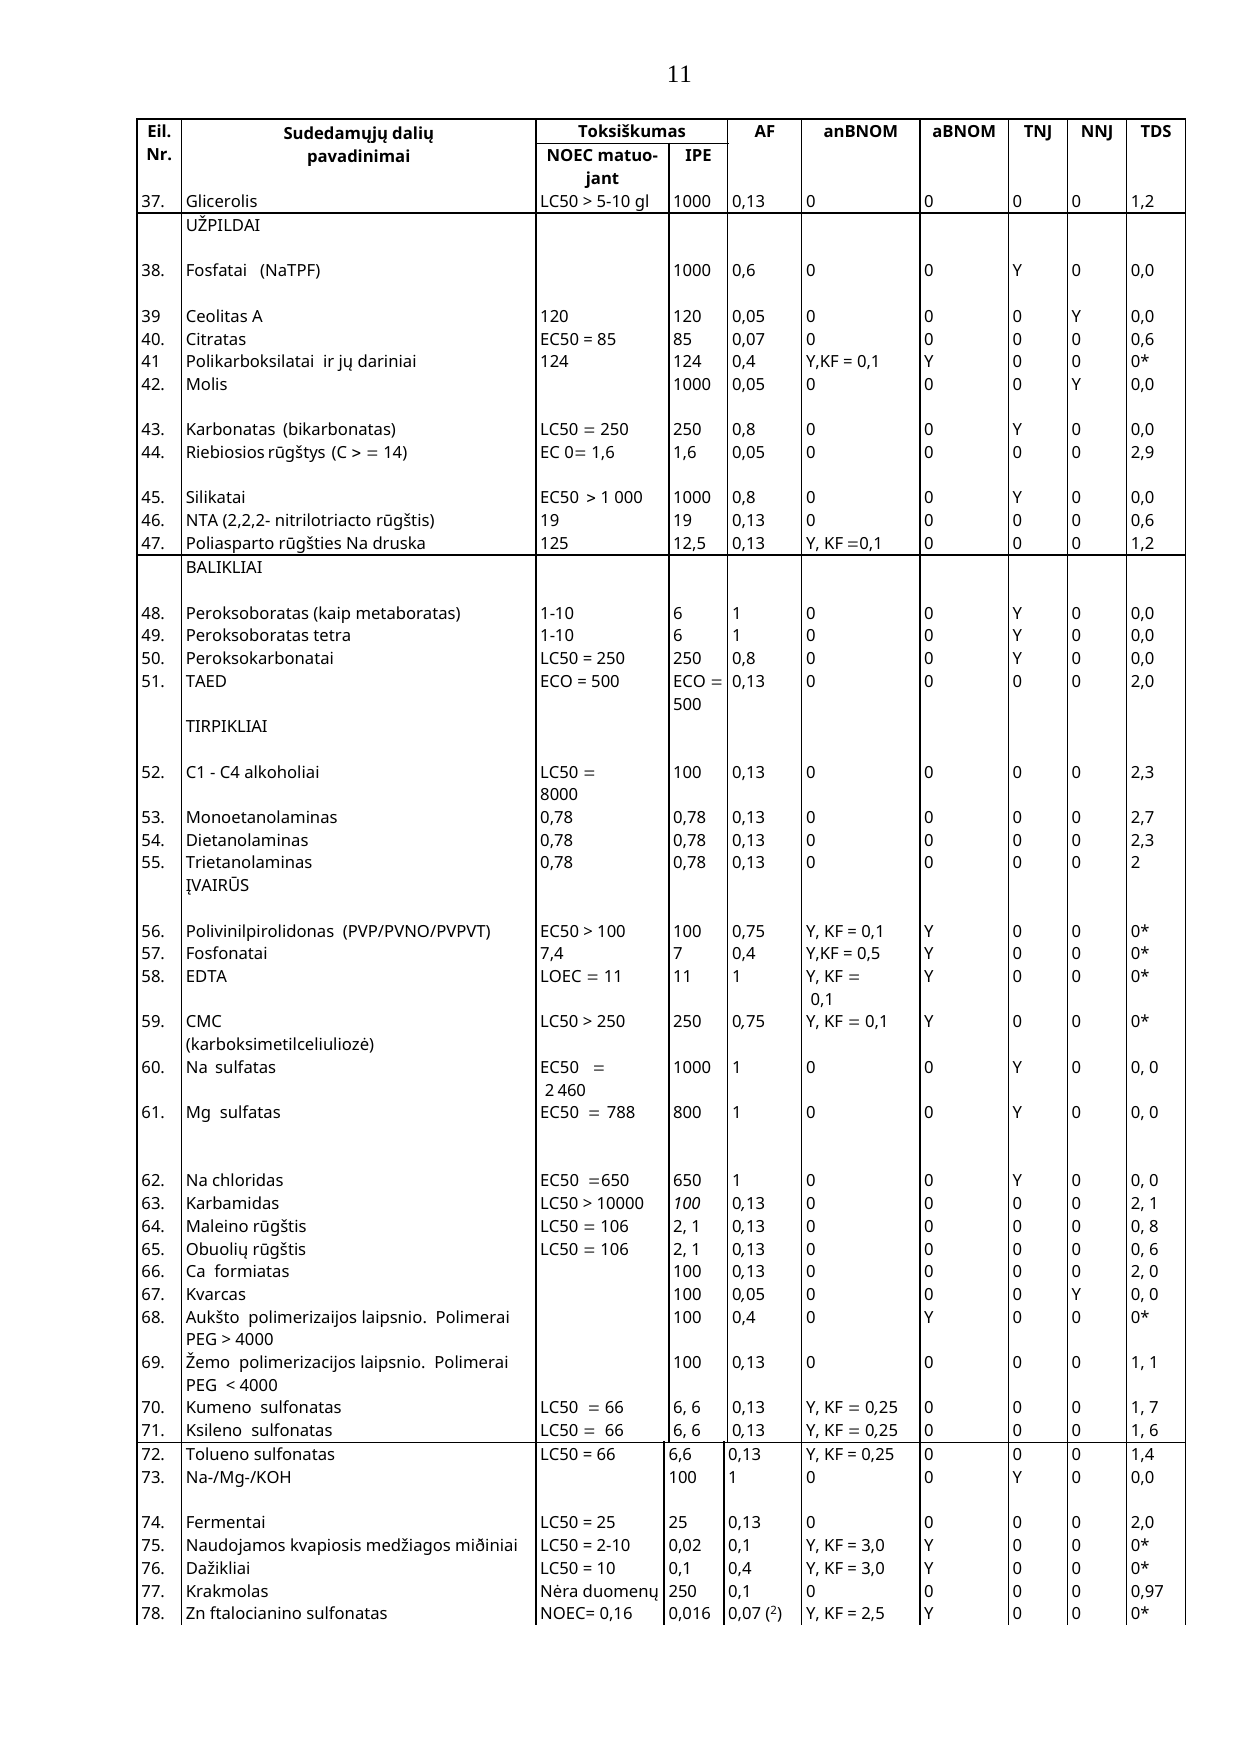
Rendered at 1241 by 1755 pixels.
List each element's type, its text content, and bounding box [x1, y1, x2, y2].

table_cell Dažikliai [182, 1557, 535, 1579]
table_cell 6, 6 [670, 1396, 727, 1419]
table_cell [138, 896, 181, 919]
table_cell 100 [670, 760, 727, 806]
table_cell 0, 0 [1127, 1055, 1185, 1101]
table_cell 0,13 [725, 1511, 801, 1534]
table_cell 0 [802, 509, 919, 532]
table_header NNJ [1068, 120, 1126, 142]
table_cell 0 [1068, 1579, 1126, 1602]
table_cell 0 [921, 189, 1008, 212]
table_cell 0 [802, 1351, 919, 1396]
table_cell [728, 896, 801, 919]
table_cell 0 [802, 851, 919, 874]
table_cell 124 [670, 350, 727, 373]
table_cell 0, 0 [1127, 1283, 1185, 1305]
table_cell EC50  2 460 [537, 1055, 668, 1101]
table_cell [537, 715, 668, 737]
table_cell 0 [921, 1192, 1008, 1214]
table_cell 0 [1009, 828, 1067, 851]
table_cell EDTA [182, 965, 535, 1010]
table_cell 0 [921, 509, 1008, 532]
table_cell 52. [138, 760, 181, 806]
table_header aBNOM [921, 120, 1008, 142]
table_cell LC50 = 250 [537, 647, 668, 669]
table_cell [537, 1305, 668, 1351]
table_cell 0 [1068, 1305, 1126, 1351]
table_cell EC50  1 000 [537, 486, 668, 509]
table_cell 1000 [670, 373, 727, 418]
table_cell CMC (karboksimetilceliuliozė) [182, 1010, 535, 1055]
table_cell 0,13 [728, 1419, 801, 1441]
table_cell 0 [1068, 532, 1126, 554]
table_cell 0 [1009, 1010, 1067, 1055]
table_cell Y, KF = 3,0 [802, 1534, 919, 1557]
table_cell 0 [1009, 1602, 1067, 1625]
table_cell 0 [921, 828, 1008, 851]
table_cell Y, KF 0,1 [802, 532, 919, 554]
table_cell [1068, 715, 1126, 737]
table_cell Glicerolis [182, 189, 535, 212]
table_cell C1 - C4 alkoholiai [182, 760, 535, 806]
table_cell [802, 214, 919, 259]
table_cell 39 [138, 305, 181, 327]
table_cell 0 [1068, 327, 1126, 350]
table_cell 0,0 [1127, 305, 1185, 327]
table_cell 1, 7 [1127, 1396, 1185, 1419]
table_cell EC50 > 100 [537, 919, 668, 942]
table_cell 0,13 [728, 1214, 801, 1237]
table_cell 0,0 [1127, 624, 1185, 647]
table_cell 0 [1068, 1169, 1126, 1192]
table_cell Y [1009, 601, 1067, 624]
table_cell 0 [1009, 1443, 1067, 1466]
table_cell 0 [1068, 965, 1126, 1010]
table_cell 0 [1068, 259, 1126, 304]
table_cell 0 [1009, 806, 1067, 828]
table_cell [921, 715, 1008, 737]
table_cell 0,6 [1127, 327, 1185, 350]
table_cell 46. [138, 509, 181, 532]
table_cell 0 [802, 760, 919, 806]
table_cell Silikatai [182, 486, 535, 509]
table_cell 0 [1009, 189, 1067, 212]
table_cell 0 [1009, 441, 1067, 486]
table_cell 0 [1068, 1237, 1126, 1260]
table_cell 1000 [670, 259, 727, 304]
table_cell 0 [1009, 942, 1067, 964]
table_cell NOEC matuo- jant [537, 144, 668, 189]
table_cell [1009, 715, 1067, 737]
table_cell 100 [670, 1192, 727, 1214]
table_cell 0,0 [1127, 373, 1185, 418]
table_cell 0,4 [728, 1305, 801, 1351]
table_header Toksiškumas [537, 120, 727, 142]
table_cell [921, 214, 1008, 259]
table_cell 0 [921, 806, 1008, 828]
table_cell [537, 259, 668, 304]
table_cell 0,78 [537, 806, 668, 828]
table_cell 0 [1009, 1305, 1067, 1351]
table_cell 0 [1009, 965, 1067, 1010]
table_cell 0* [1127, 965, 1185, 1010]
table_cell 0 [1009, 919, 1067, 942]
table_cell Karbamidas [182, 1192, 535, 1214]
table_cell 0 [802, 259, 919, 304]
table_cell [921, 874, 1008, 896]
table_cell 0 [802, 1305, 919, 1351]
table_cell 0 [921, 259, 1008, 304]
table_cell 0,78 [537, 851, 668, 874]
table_cell 61. [138, 1101, 181, 1169]
table_cell 0,13 [728, 1260, 801, 1282]
table_cell 0,75 [728, 1010, 801, 1055]
table_cell 0,13 [728, 532, 801, 554]
table_cell 0 [921, 1351, 1008, 1396]
table_cell 0 [802, 189, 919, 212]
table_cell 120 [537, 305, 668, 327]
table_cell Y [921, 1602, 1008, 1625]
table_cell Ca formiatas [182, 1260, 535, 1282]
table_cell 0,8 [728, 418, 801, 441]
table_cell EC50 650 [537, 1169, 668, 1192]
table_header Eil. Nr. [138, 120, 181, 189]
table_cell LC50 = 25 [537, 1511, 663, 1534]
table_cell Nėra duomenų [537, 1579, 663, 1602]
table_cell NOEC= 0,16 [537, 1602, 663, 1625]
table_cell 0 [921, 418, 1008, 441]
table_cell 0, 0 [1127, 1169, 1185, 1192]
table_cell 40. [138, 327, 181, 350]
table_cell [1127, 214, 1185, 259]
table_cell 0 [1068, 1557, 1126, 1579]
table_header Sudedamųjų dalių pavadinimai [182, 120, 535, 189]
table_cell 1 [725, 1466, 801, 1511]
table_cell 0,13 [728, 1396, 801, 1419]
table_cell 0 [1009, 1534, 1067, 1557]
table_cell 78. [138, 1602, 181, 1625]
table_cell 0 [1068, 942, 1126, 964]
table_cell 0 [802, 327, 919, 350]
table_cell 0,13 [728, 760, 801, 806]
table_cell Na chloridas [182, 1169, 535, 1192]
table_cell Y [1068, 1283, 1126, 1305]
table_cell [1068, 143, 1126, 189]
table_cell 0 [921, 1443, 1008, 1466]
table_cell TIRPIKLIAI [182, 715, 535, 737]
table_cell 0 [921, 1055, 1008, 1101]
table_cell 0 [1068, 1511, 1126, 1534]
table_cell [921, 556, 1008, 601]
table_cell 2 [1127, 851, 1185, 874]
table_cell [1068, 738, 1126, 760]
table_cell 0 [1009, 350, 1067, 373]
table_cell 55. [138, 851, 181, 874]
table_header AF [728, 120, 801, 142]
table_cell 68. [138, 1305, 181, 1351]
table_cell 2, 1 [670, 1237, 727, 1260]
table_cell 650 [670, 1169, 727, 1192]
table_cell Y [1009, 1169, 1067, 1192]
table_cell 0 [921, 601, 1008, 624]
table_cell Y, KF = 3,0 [802, 1557, 919, 1579]
table_cell ECO  500 [670, 669, 727, 715]
table_cell 0 [1009, 760, 1067, 806]
table_header TNJ [1009, 120, 1067, 142]
table_cell [537, 556, 668, 601]
table_cell 7 [670, 942, 727, 964]
table_cell 19 [537, 509, 668, 532]
table_cell 0,97 [1127, 1579, 1185, 1602]
table_cell 49. [138, 624, 181, 647]
table_cell 0 [1068, 1534, 1126, 1557]
table_cell 100 [670, 919, 727, 942]
table_cell 0,13 [728, 669, 801, 715]
table_cell 1 [728, 624, 801, 647]
table_cell LC50 = 2-10 [537, 1534, 663, 1557]
table_cell 0* [1127, 1534, 1185, 1557]
table_cell 53. [138, 806, 181, 828]
table_cell [728, 715, 801, 737]
table_cell 60. [138, 1055, 181, 1101]
table_cell 69. [138, 1351, 181, 1396]
table_cell 0 [1009, 509, 1067, 532]
table_cell 0 [1009, 669, 1067, 715]
table_cell 0 [802, 1466, 919, 1511]
table_cell 125 [537, 532, 668, 554]
table_cell [1009, 143, 1067, 189]
table_cell 0* [1127, 1010, 1185, 1055]
table_cell Y,KF = 0,5 [802, 942, 919, 964]
table_cell Ksileno sulfonatas [182, 1419, 535, 1441]
table_cell [670, 214, 727, 259]
table_cell 59. [138, 1010, 181, 1055]
table_cell [537, 1283, 668, 1305]
table_cell 6 [670, 624, 727, 647]
table_cell 0 [921, 532, 1008, 554]
table_cell 0 [921, 1579, 1008, 1602]
table_cell 0 [802, 305, 919, 327]
table_cell 63. [138, 1192, 181, 1214]
table_cell 0,0 [1127, 259, 1185, 304]
table_cell 41 [138, 350, 181, 373]
table_cell Kvarcas [182, 1283, 535, 1305]
table_cell [537, 214, 668, 259]
table_cell 37. [138, 189, 181, 212]
table_cell Citratas [182, 327, 535, 350]
table_cell 65. [138, 1237, 181, 1260]
table_cell 1 [728, 1101, 801, 1169]
table_cell [1127, 738, 1185, 760]
table_cell 0 [1009, 1579, 1067, 1602]
table_cell Mg sulfatas [182, 1101, 535, 1169]
table_cell Obuolių rūgštis [182, 1237, 535, 1260]
table_cell 0,13 [728, 828, 801, 851]
table_cell 0 [1009, 532, 1067, 554]
table_cell LC50 > 10000 [537, 1192, 668, 1214]
table_cell 0 [921, 1237, 1008, 1260]
table_cell [802, 556, 919, 601]
table_cell [138, 874, 181, 896]
table_cell 800 [670, 1101, 727, 1169]
table_cell Y [1009, 624, 1067, 647]
table_cell Na sulfatas [182, 1055, 535, 1101]
table_cell 0 [802, 418, 919, 441]
table_cell [1127, 896, 1185, 919]
table_cell 100 [670, 1283, 727, 1305]
table_cell 0,8 [728, 647, 801, 669]
table_cell 1000 [670, 486, 727, 509]
table_cell [537, 738, 668, 760]
table_cell 0 [921, 647, 1008, 669]
table_cell Trietanolaminas [182, 851, 535, 874]
table_cell 0 [1068, 1260, 1126, 1282]
table_cell Naudojamos kvapiosis medžiagos miðiniai [182, 1534, 535, 1557]
table_cell 0* [1127, 1557, 1185, 1579]
table_cell 0,1 [725, 1534, 801, 1557]
table_cell Y, KF  0,25 [802, 1396, 919, 1419]
table_cell Na-/Mg-/KOH [182, 1466, 535, 1511]
table_cell 0,05 [728, 1283, 801, 1305]
table_header anBNOM [802, 120, 919, 142]
table_cell 54. [138, 828, 181, 851]
table_cell 0,4 [728, 942, 801, 964]
table_cell Y [1068, 373, 1126, 418]
table_cell 0 [802, 624, 919, 647]
table_cell 124 [537, 350, 668, 373]
table_cell ĮVAIRŪS [182, 874, 535, 896]
table_cell [138, 715, 181, 737]
table_cell 74. [138, 1511, 181, 1534]
table_cell Ceolitas A [182, 305, 535, 327]
table_cell 0,02 [665, 1534, 723, 1557]
table_cell 0 [802, 441, 919, 486]
table_cell 0,78 [537, 828, 668, 851]
table_cell 0 [921, 305, 1008, 327]
table_cell 0 [802, 373, 919, 418]
table_cell 0,1 [665, 1557, 723, 1579]
table_cell 0 [921, 1419, 1008, 1441]
table_cell 0 [921, 441, 1008, 486]
table_cell 45. [138, 486, 181, 509]
table_cell 0,78 [670, 806, 727, 828]
table_cell [1009, 874, 1067, 896]
table_cell Y [921, 919, 1008, 942]
table_cell 0 [921, 851, 1008, 874]
table_cell [138, 214, 181, 259]
table_cell 0 [1068, 851, 1126, 874]
table_cell 0,0 [1127, 486, 1185, 509]
table_cell 0 [1009, 1511, 1067, 1534]
table_cell 2,3 [1127, 760, 1185, 806]
table_cell [1068, 214, 1126, 259]
table_cell Y,KF = 0,1 [802, 350, 919, 373]
table_cell 6, 6 [670, 1419, 727, 1441]
table_cell 0,05 [728, 305, 801, 327]
table_cell 0,78 [670, 828, 727, 851]
table_cell 48. [138, 601, 181, 624]
table_cell 0 [1068, 1443, 1126, 1466]
table_cell 38. [138, 259, 181, 304]
table_cell BALIKLIAI [182, 556, 535, 601]
table_cell 0,13 [728, 806, 801, 828]
table_cell 42. [138, 373, 181, 418]
table_cell 0 [1068, 669, 1126, 715]
table_cell 73. [138, 1466, 181, 1511]
table_cell 100 [665, 1466, 723, 1511]
table_cell 250 [670, 647, 727, 669]
table_cell 0 [1068, 1396, 1126, 1419]
table_cell 0 [1009, 1192, 1067, 1214]
table_cell [1009, 896, 1067, 919]
table_cell Kumeno sulfonatas [182, 1396, 535, 1419]
table_cell 0 [921, 669, 1008, 715]
table_cell 0,05 [728, 441, 801, 486]
table_cell 0 [1068, 189, 1126, 212]
table_cell LC50 = 66 [537, 1443, 663, 1466]
table_cell [1009, 738, 1067, 760]
table_cell [802, 143, 919, 189]
table_cell 25 [665, 1511, 723, 1534]
table_cell Aukšto polimerizaijos laipsnio. Polimerai PEG > 4000 [182, 1305, 535, 1351]
table_cell 44. [138, 441, 181, 486]
table_cell Peroksokarbonatai [182, 647, 535, 669]
table_cell 0 [1068, 441, 1126, 486]
table_cell 0 [1009, 327, 1067, 350]
table_cell 0 [921, 1214, 1008, 1237]
table_cell 1-10 [537, 624, 668, 647]
table_cell Monoetanolaminas [182, 806, 535, 828]
table_cell 0 [921, 327, 1008, 350]
table_cell LC50  66 [537, 1396, 668, 1419]
table_cell 0* [1127, 942, 1185, 964]
table_cell 0 [921, 1511, 1008, 1534]
table_cell 0 [1009, 1283, 1067, 1305]
table_cell [802, 896, 919, 919]
table_cell 11 [670, 965, 727, 1010]
table_cell 12,5 [670, 532, 727, 554]
table_cell 100 [670, 1351, 727, 1396]
table_cell EC 0 1,6 [537, 441, 668, 486]
table_cell Fosfatai (NaTPF) [182, 259, 535, 304]
table_cell 100 [670, 1305, 727, 1351]
table_cell 0, 6 [1127, 1237, 1185, 1260]
table_cell 0 [802, 1511, 919, 1534]
table_cell 1,4 [1127, 1443, 1185, 1466]
table_cell 0 [1068, 418, 1126, 441]
table_cell LC50  106 [537, 1237, 668, 1260]
table_cell IPE [670, 144, 727, 189]
table_cell [537, 1260, 668, 1282]
table_cell 0 [1068, 1214, 1126, 1237]
table_cell 43. [138, 418, 181, 441]
table_cell 2,7 [1127, 806, 1185, 828]
table_cell 6 [670, 601, 727, 624]
table_cell 0 [1068, 1419, 1126, 1441]
table_cell 56. [138, 919, 181, 942]
table_cell [1068, 874, 1126, 896]
table_cell Y, KF  0,25 [802, 1419, 919, 1441]
table_cell Y [921, 1557, 1008, 1579]
table_cell [537, 874, 668, 896]
table_cell 0 [1068, 828, 1126, 851]
table_cell [182, 896, 535, 919]
table_cell 0 [921, 760, 1008, 806]
table_cell 0 [1068, 919, 1126, 942]
table_cell 0,05 [728, 373, 801, 418]
table_cell Polikarboksilatai ir jų dariniai [182, 350, 535, 373]
table_cell 0,13 [728, 1351, 801, 1396]
table_cell Žemo polimerizacijos laipsnio. Polimerai PEG < 4000 [182, 1351, 535, 1396]
table_cell Fosfonatai [182, 942, 535, 964]
table_cell 0 [1068, 1602, 1126, 1625]
table_cell 1, 1 [1127, 1351, 1185, 1396]
table_cell 0 [802, 1101, 919, 1169]
table_cell Y [1009, 1101, 1067, 1169]
table_cell 0 [921, 373, 1008, 418]
table_cell 0 [1068, 509, 1126, 532]
table_cell 0,0 [1127, 647, 1185, 669]
table_cell [728, 738, 801, 760]
table_cell [670, 715, 727, 737]
table_cell Karbonatas (bikarbonatas) [182, 418, 535, 441]
table_cell 0 [802, 1283, 919, 1305]
table_cell 50. [138, 647, 181, 669]
table_cell 1-10 [537, 601, 668, 624]
table_cell 1 [728, 1169, 801, 1192]
table_cell 0 [1068, 1351, 1126, 1396]
table_cell [921, 738, 1008, 760]
table_cell 0 [921, 1466, 1008, 1511]
table_cell Y, KF = 2,5 [802, 1602, 919, 1625]
table_cell 1,6 [670, 441, 727, 486]
table_cell 0 [1009, 851, 1067, 874]
table_cell 0 [1009, 1351, 1067, 1396]
table_cell 0 [802, 1579, 919, 1602]
table_cell 0,13 [725, 1443, 801, 1466]
table_cell [1127, 556, 1185, 601]
table_cell 0 [802, 601, 919, 624]
table_cell 2, 0 [1127, 1260, 1185, 1282]
table_cell 0 [1009, 305, 1067, 327]
table_cell 0* [1127, 1305, 1185, 1351]
table_cell 0* [1127, 919, 1185, 942]
table_cell [1127, 874, 1185, 896]
table_cell 47. [138, 532, 181, 554]
table_cell Zn ftalocianino sulfonatas [182, 1602, 535, 1625]
table_cell 250 [670, 1010, 727, 1055]
table_cell 0 [1068, 350, 1126, 373]
table_cell 64. [138, 1214, 181, 1237]
table_cell 0 [1009, 1214, 1067, 1237]
table_cell ECO = 500 [537, 669, 668, 715]
table_cell LC50  106 [537, 1214, 668, 1237]
table_cell 0 [802, 1192, 919, 1214]
table_cell 0 [1009, 1419, 1067, 1441]
table_cell 0 [1009, 1260, 1067, 1282]
table_cell 100 [670, 1260, 727, 1282]
table_cell 0 [1068, 486, 1126, 509]
table_cell Krakmolas [182, 1579, 535, 1602]
table_cell 0 [802, 1169, 919, 1192]
table_cell [670, 738, 727, 760]
table_cell 0,0 [1127, 1466, 1185, 1511]
table_cell 0* [1127, 350, 1185, 373]
table_cell 1,2 [1127, 189, 1185, 212]
table_cell 0,6 [1127, 509, 1185, 532]
table_cell LC50  66 [537, 1419, 668, 1441]
table_cell 0 [802, 1260, 919, 1282]
table_cell 7,4 [537, 942, 668, 964]
table_cell 70. [138, 1396, 181, 1419]
table_cell [1127, 143, 1185, 189]
table_cell 0,13 [728, 509, 801, 532]
table_cell 0,1 [725, 1579, 801, 1602]
table_cell Y [1009, 1055, 1067, 1101]
table_cell 0 [1068, 647, 1126, 669]
table_cell [1127, 715, 1185, 737]
table_cell Molis [182, 373, 535, 418]
table_cell [537, 896, 668, 919]
table_cell Dietanolaminas [182, 828, 535, 851]
table_cell 0 [921, 486, 1008, 509]
table_cell 0 [802, 828, 919, 851]
table_cell Y [1009, 1466, 1067, 1511]
table_cell 0 [921, 624, 1008, 647]
table_cell 0 [1068, 1466, 1126, 1511]
table_cell LC50 = 10 [537, 1557, 663, 1579]
table_cell Y [921, 350, 1008, 373]
table_cell Riebiosios rūgštys (C   14) [182, 441, 535, 486]
table_cell [921, 896, 1008, 919]
table_cell [537, 1466, 663, 1511]
table_cell [537, 1351, 668, 1396]
table_cell 77. [138, 1579, 181, 1602]
table_cell [537, 373, 668, 418]
table_cell 250 [670, 418, 727, 441]
table_cell 0,016 [665, 1602, 723, 1625]
table_cell 0,0 [1127, 418, 1185, 441]
table_cell [1068, 896, 1126, 919]
table_cell 250 [665, 1579, 723, 1602]
table_cell 85 [670, 327, 727, 350]
table_cell LC50  8000 [537, 760, 668, 806]
table_cell 0,6 [728, 259, 801, 304]
table_cell LOEC  11 [537, 965, 668, 1010]
table_cell [802, 738, 919, 760]
table_cell [670, 896, 727, 919]
table_cell 0 [1068, 1010, 1126, 1055]
table_header TDS [1127, 120, 1185, 142]
table_cell 0* [1127, 1602, 1185, 1625]
table_cell 0 [921, 1283, 1008, 1305]
table_cell 1000 [670, 1055, 727, 1101]
table_cell 72. [138, 1443, 181, 1466]
table_cell Y [1009, 259, 1067, 304]
table_cell [670, 874, 727, 896]
table_cell 1, 6 [1127, 1419, 1185, 1441]
table_cell [1009, 556, 1067, 601]
table_cell 0 [1068, 601, 1126, 624]
table_cell 0,4 [728, 350, 801, 373]
table_cell 0,0 [1127, 601, 1185, 624]
table_cell 6,6 [665, 1443, 723, 1466]
table_cell 71. [138, 1419, 181, 1441]
table_cell 0 [802, 806, 919, 828]
table_cell [138, 556, 181, 601]
table_cell 0 [802, 647, 919, 669]
table_cell [728, 214, 801, 259]
table_cell 0,75 [728, 919, 801, 942]
table_cell 0 [1009, 1557, 1067, 1579]
table_cell 1 [728, 965, 801, 1010]
table_cell 0 [1068, 1055, 1126, 1101]
table_cell 2,0 [1127, 669, 1185, 715]
table_cell 19 [670, 509, 727, 532]
table_cell TAED [182, 669, 535, 715]
table_cell Y, KF = 0,1 [802, 919, 919, 942]
table_cell 0,07 (2) [725, 1602, 801, 1625]
table_cell 0 [1068, 624, 1126, 647]
table_cell 0,07 [728, 327, 801, 350]
table_cell 58. [138, 965, 181, 1010]
table_cell [921, 143, 1008, 189]
table_cell 0, 8 [1127, 1214, 1185, 1237]
table_cell Y [921, 1305, 1008, 1351]
table_cell 0 [1068, 1101, 1126, 1169]
table_cell 2, 1 [670, 1214, 727, 1237]
table_cell Y, KF = 0,25 [802, 1443, 919, 1466]
table_cell 0 [1009, 1237, 1067, 1260]
table_cell 0 [1068, 806, 1126, 828]
table_cell 120 [670, 305, 727, 327]
table_cell Polivinilpirolidonas (PVP/PVNO/PVPVT) [182, 919, 535, 942]
table_cell 0 [802, 1214, 919, 1237]
table_cell [670, 556, 727, 601]
table_cell 0,4 [725, 1557, 801, 1579]
table_cell 57. [138, 942, 181, 964]
table_cell 0 [921, 1169, 1008, 1192]
table_cell 0 [921, 1396, 1008, 1419]
table_cell 0 [802, 1055, 919, 1101]
table_cell [802, 715, 919, 737]
table_cell Y [921, 965, 1008, 1010]
table_cell Poliasparto rūgšties Na druska [182, 532, 535, 554]
table_cell [1009, 214, 1067, 259]
table_cell LC50 > 250 [537, 1010, 668, 1055]
table_cell Y [1009, 486, 1067, 509]
table_cell 1000 [670, 189, 727, 212]
table_cell 0 [1068, 760, 1126, 806]
table_cell 0, 0 [1127, 1101, 1185, 1169]
table_cell Y [1009, 418, 1067, 441]
table_cell 0,8 [728, 486, 801, 509]
table_cell 76. [138, 1557, 181, 1579]
table_cell 1 [728, 1055, 801, 1101]
table_cell 0 [1009, 373, 1067, 418]
table_cell 0,13 [728, 851, 801, 874]
table_cell 51. [138, 669, 181, 715]
table_cell Fermentai [182, 1511, 535, 1534]
table_cell 75. [138, 1534, 181, 1557]
table_cell EC50 = 85 [537, 327, 668, 350]
table_cell Peroksoboratas tetra [182, 624, 535, 647]
table_cell Y [1009, 647, 1067, 669]
table_cell 0 [921, 1260, 1008, 1282]
table_cell 1,2 [1127, 532, 1185, 554]
table_cell Peroksoboratas (kaip metaboratas) [182, 601, 535, 624]
table_cell Y [1068, 305, 1126, 327]
table_cell 62. [138, 1169, 181, 1192]
table_cell 0,78 [670, 851, 727, 874]
table_cell 2,3 [1127, 828, 1185, 851]
table_cell 0,13 [728, 1192, 801, 1214]
table_cell 0,13 [728, 1237, 801, 1260]
table_cell NTA (2,2,2- nitrilotriacto rūgštis) [182, 509, 535, 532]
table_cell 0 [802, 1237, 919, 1260]
table_cell [728, 556, 801, 601]
table_cell LC50 > 5-10 gl [537, 189, 668, 212]
table_cell [182, 738, 535, 760]
table_cell 0 [1068, 1192, 1126, 1214]
table_cell [138, 738, 181, 760]
table_cell Y [921, 942, 1008, 964]
table_cell UŽPILDAI [182, 214, 535, 259]
table_cell 2,9 [1127, 441, 1185, 486]
table_cell 67. [138, 1283, 181, 1305]
table_cell 0,13 [728, 189, 801, 212]
table_cell 1 [728, 601, 801, 624]
table_cell [728, 874, 801, 896]
table_cell [802, 874, 919, 896]
table_cell EC50  788 [537, 1101, 668, 1169]
table_cell 2,0 [1127, 1511, 1185, 1534]
table_cell Maleino rūgštis [182, 1214, 535, 1237]
table_cell [728, 143, 801, 189]
table_cell 0 [921, 1101, 1008, 1169]
table_cell 0 [1009, 1396, 1067, 1419]
table_cell Tolueno sulfonatas [182, 1443, 535, 1466]
table_cell Y [921, 1534, 1008, 1557]
table_cell LC50  250 [537, 418, 668, 441]
table_cell 2, 1 [1127, 1192, 1185, 1214]
table_cell Y, KF  0,1 [802, 965, 919, 1010]
table_cell 66. [138, 1260, 181, 1282]
table_cell [1068, 556, 1126, 601]
table_cell Y, KF  0,1 [802, 1010, 919, 1055]
table_cell 0 [802, 486, 919, 509]
table_cell 0 [802, 669, 919, 715]
table_cell Y [921, 1010, 1008, 1055]
